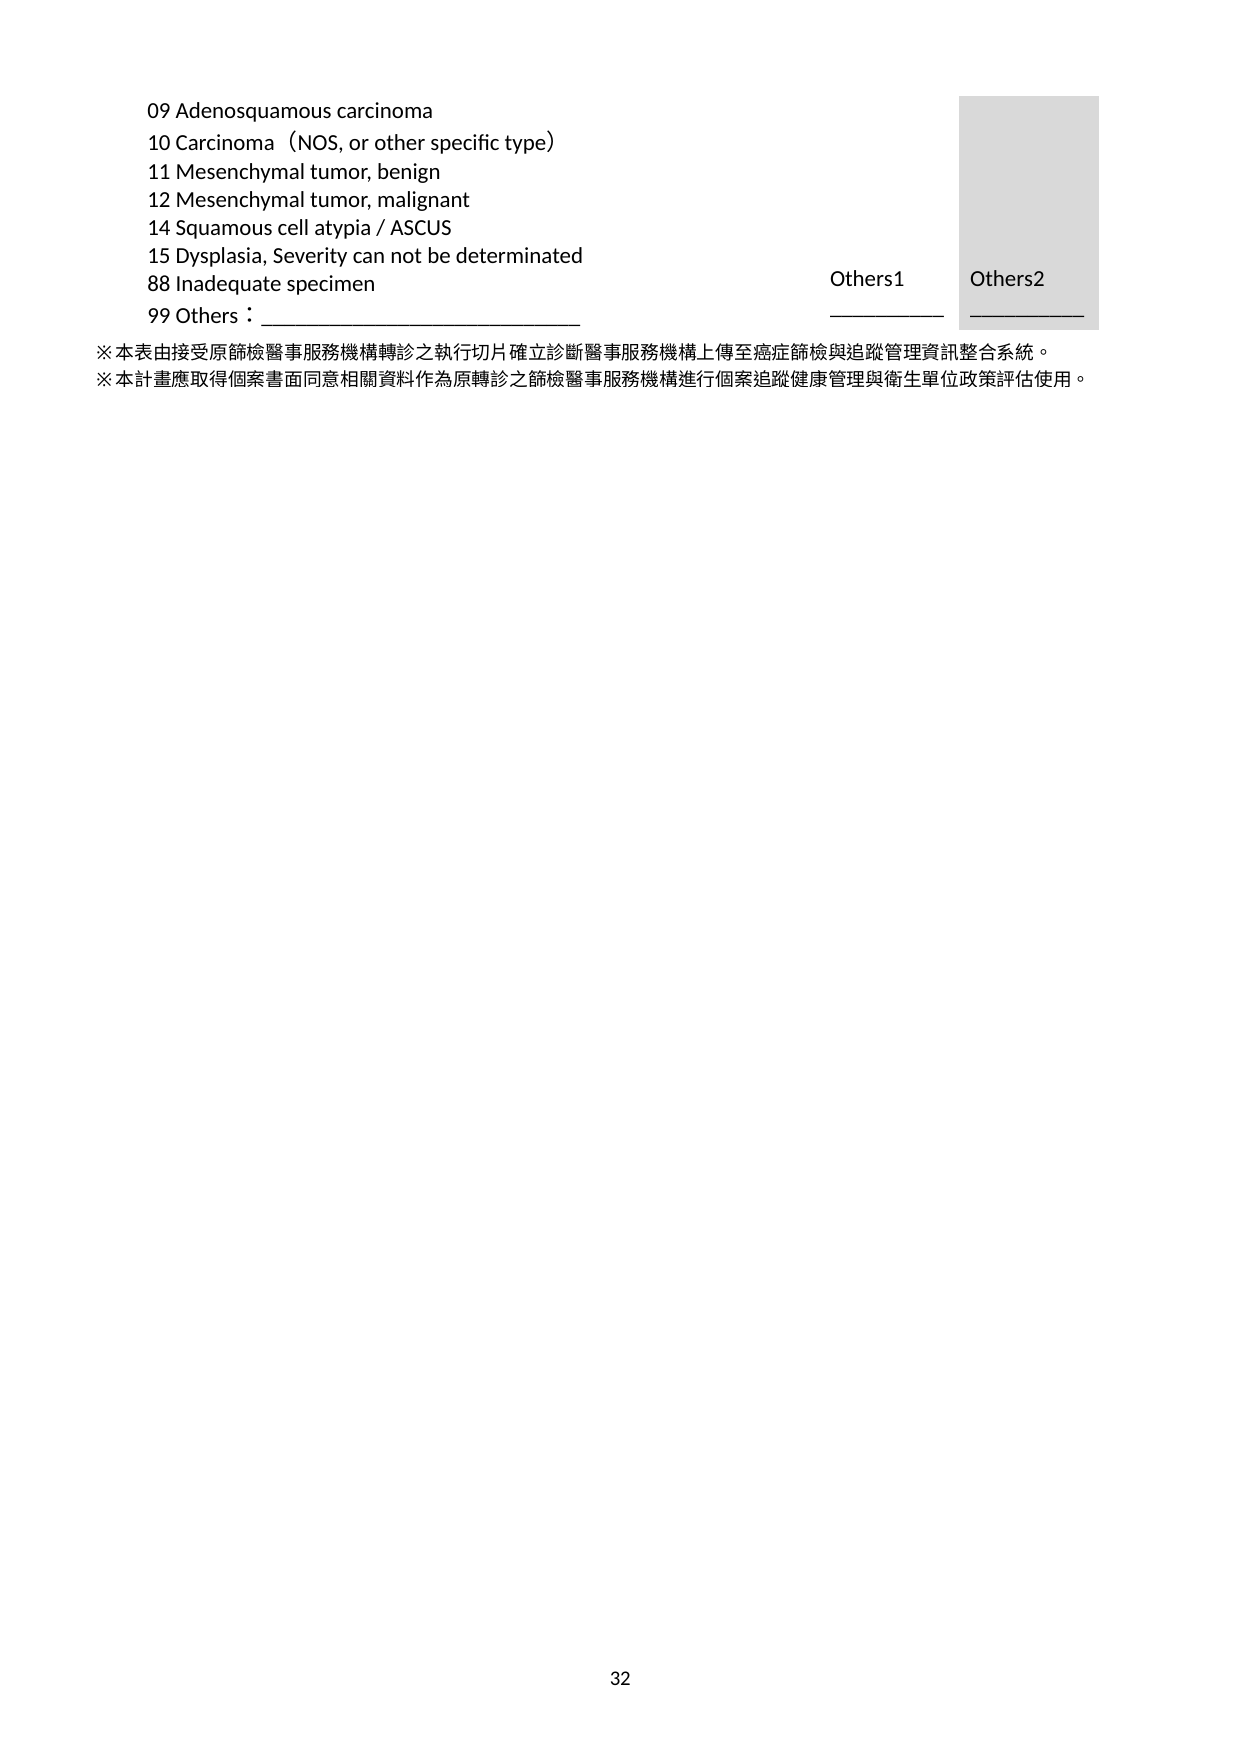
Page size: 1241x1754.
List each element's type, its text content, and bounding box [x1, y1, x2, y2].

table_cell [794, 96, 818, 330]
table_cell Others2 __________ [959, 96, 1099, 330]
table_cell Others1 __________ [819, 96, 959, 330]
table_cell 子宮頸（陰道）病理組織切片結果（或診斷病名）： 00 Unremarkable cervical epithelium（no pathological change, no pathological diagnosis） 01 Benign epithelial lesion（Benign tumor, Inflammatory & reactive changes, myoma） 02 Mild dysplasia（Flat condyloma; CIN1; LSIL; VaIN1） 03 Moderate dysplasia（CIN2; HSIL; VaIN2） 04 Severe dysplasia（Carcinoma in situ; CIN3, HSIL, VaIN3） 05 Squamous cell carcinoma 06 Atypical glandular hyperplasia and dysplasia 07 Adenocarcinoma in situ 08 Adenocarcinoma 09 Adenosquamous carcinoma 10 Carcinoma（NOS, or other specific type） 11 Mesenchymal tumor, benign 12 Mesenchymal tumor, malignant 14 Squamous cell atypia / ASCUS 15 Dysplasia, Severity can not be determinated 88 Inadequate specimen 99 Others：____________________________ [78, 96, 1161, 394]
